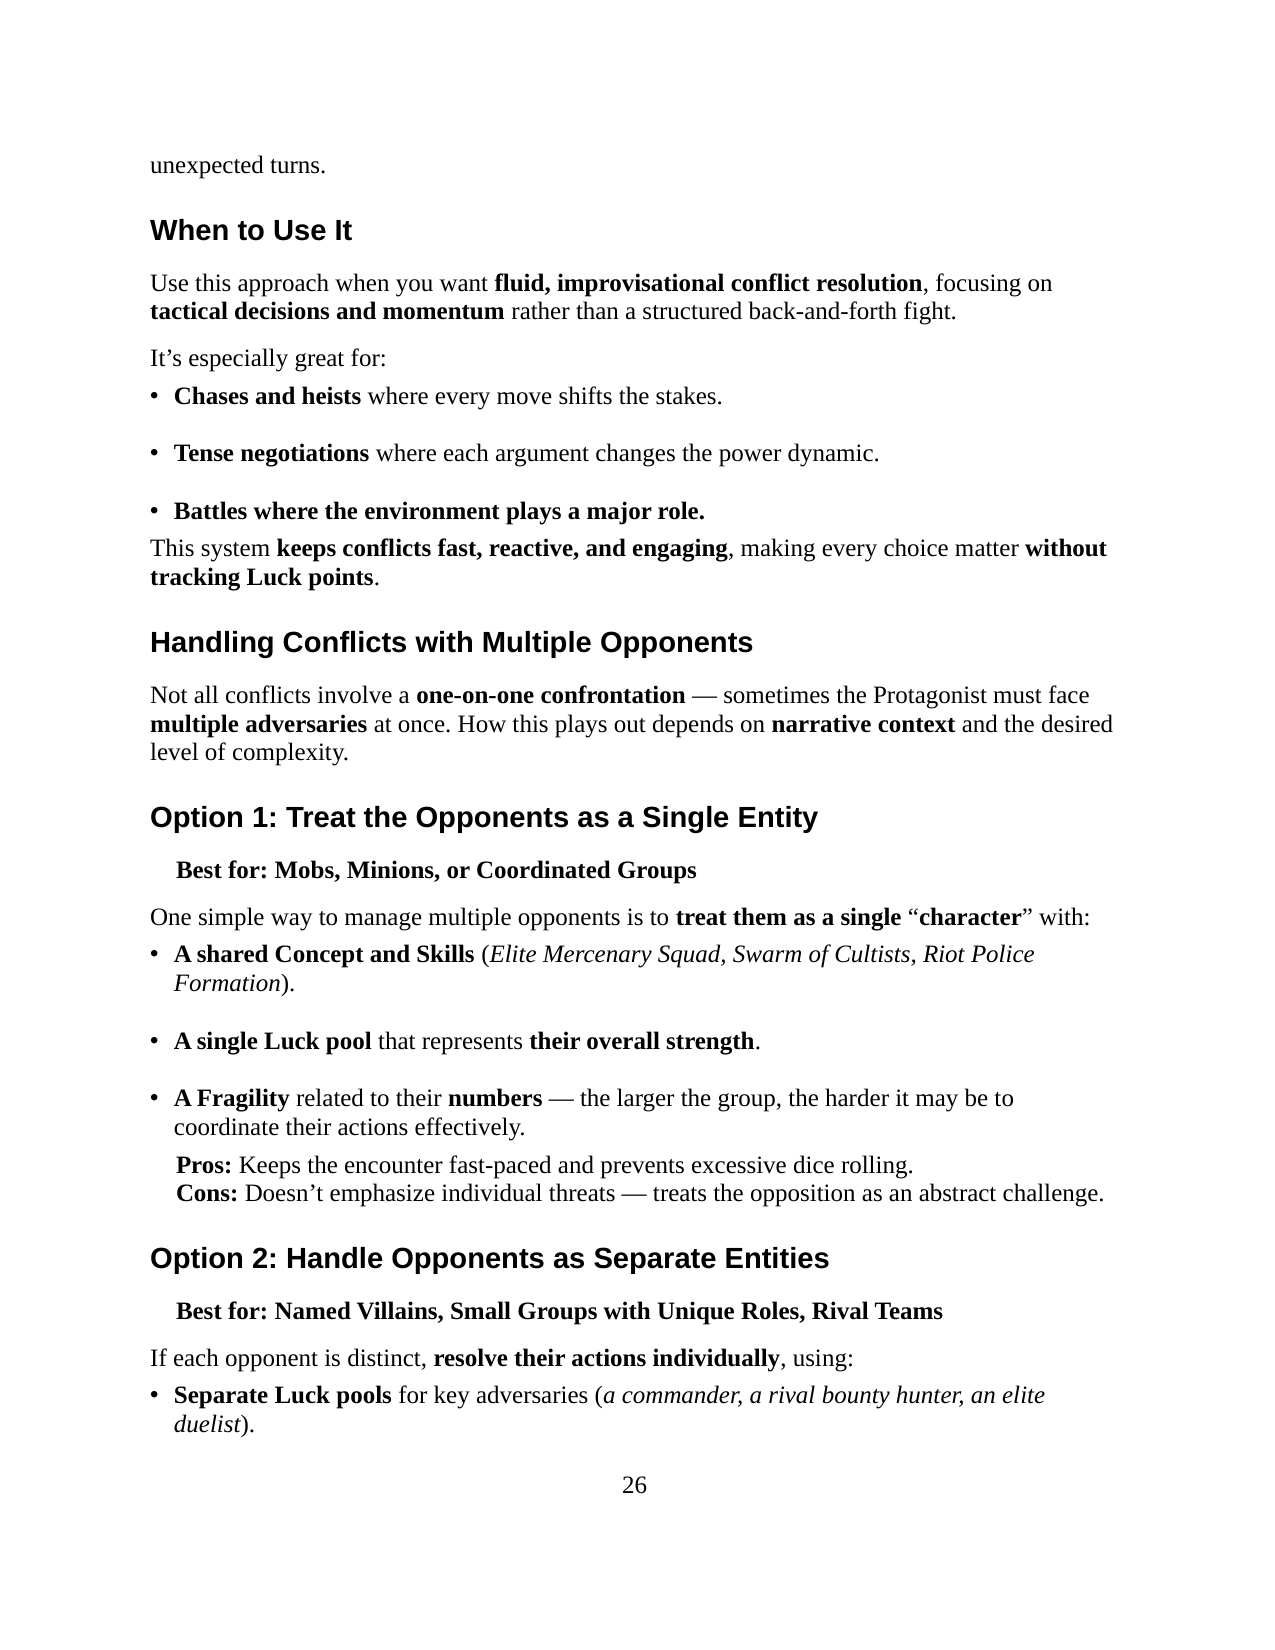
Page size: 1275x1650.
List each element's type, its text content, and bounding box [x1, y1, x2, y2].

text Use this approach when you want fluid, improvisational conflict resolution, focusing on tactical decisions and momentum rather than a structured back-and-forth fight. [150, 268, 1125, 325]
list A single Luck pool that represents their overall strength. [150, 1026, 1125, 1083]
list A Fragility related to their numbers — the larger the group, the harder it may be to coordinate their actions effectively. [150, 1083, 1125, 1141]
subtitle When to Use It [150, 213, 1125, 246]
text 📌 Best for: Named Villains, Small Groups with Unique Roles, Rival Teams [150, 1296, 1125, 1325]
text It’s especially great for: [150, 343, 1125, 372]
list Battles where the environment plays a major role. [150, 496, 1125, 524]
list Chases and heists where every move shifts the stakes. [150, 381, 1125, 438]
text Not all conflicts involve a one-on-one confrontation — sometimes the Protagonist must face multiple adversaries at once. How this plays out depends on narrative context and the desired level of complexity. [150, 680, 1125, 766]
list A shared Concept and Skills (Elite Mercenary Squad, Swarm of Cultists, Riot Police Formation). [150, 939, 1125, 1026]
list Tense negotiations where each argument changes the power dynamic. [150, 438, 1125, 496]
text unexpected turns. [150, 150, 1125, 179]
subtitle Handling Conflicts with Multiple Opponents [150, 625, 1125, 658]
text ✅ Pros: Keeps the encounter fast-paced and prevents excessive dice rolling. ❌ Cons: Doesn’t emphasize individual threats — treats the opposition as an abstract challenge. [150, 1150, 1125, 1207]
list Separate Luck pools for key adversaries (a commander, a rival bounty hunter, an elite duelist). [150, 1381, 1125, 1438]
text One simple way to manage multiple opponents is to treat them as a single “character” with: [150, 902, 1125, 931]
text If each opponent is distinct, resolve their actions individually, using: [150, 1343, 1125, 1372]
subtitle Option 2: Handle Opponents as Separate Entities [150, 1241, 1125, 1275]
text This system keeps conflicts fast, reactive, and engaging, making every choice matter without tracking Luck points. 🚀 [150, 533, 1125, 591]
subtitle Option 1: Treat the Opponents as a Single Entity [150, 800, 1125, 834]
text 📌 Best for: Mobs, Minions, or Coordinated Groups [150, 855, 1125, 884]
